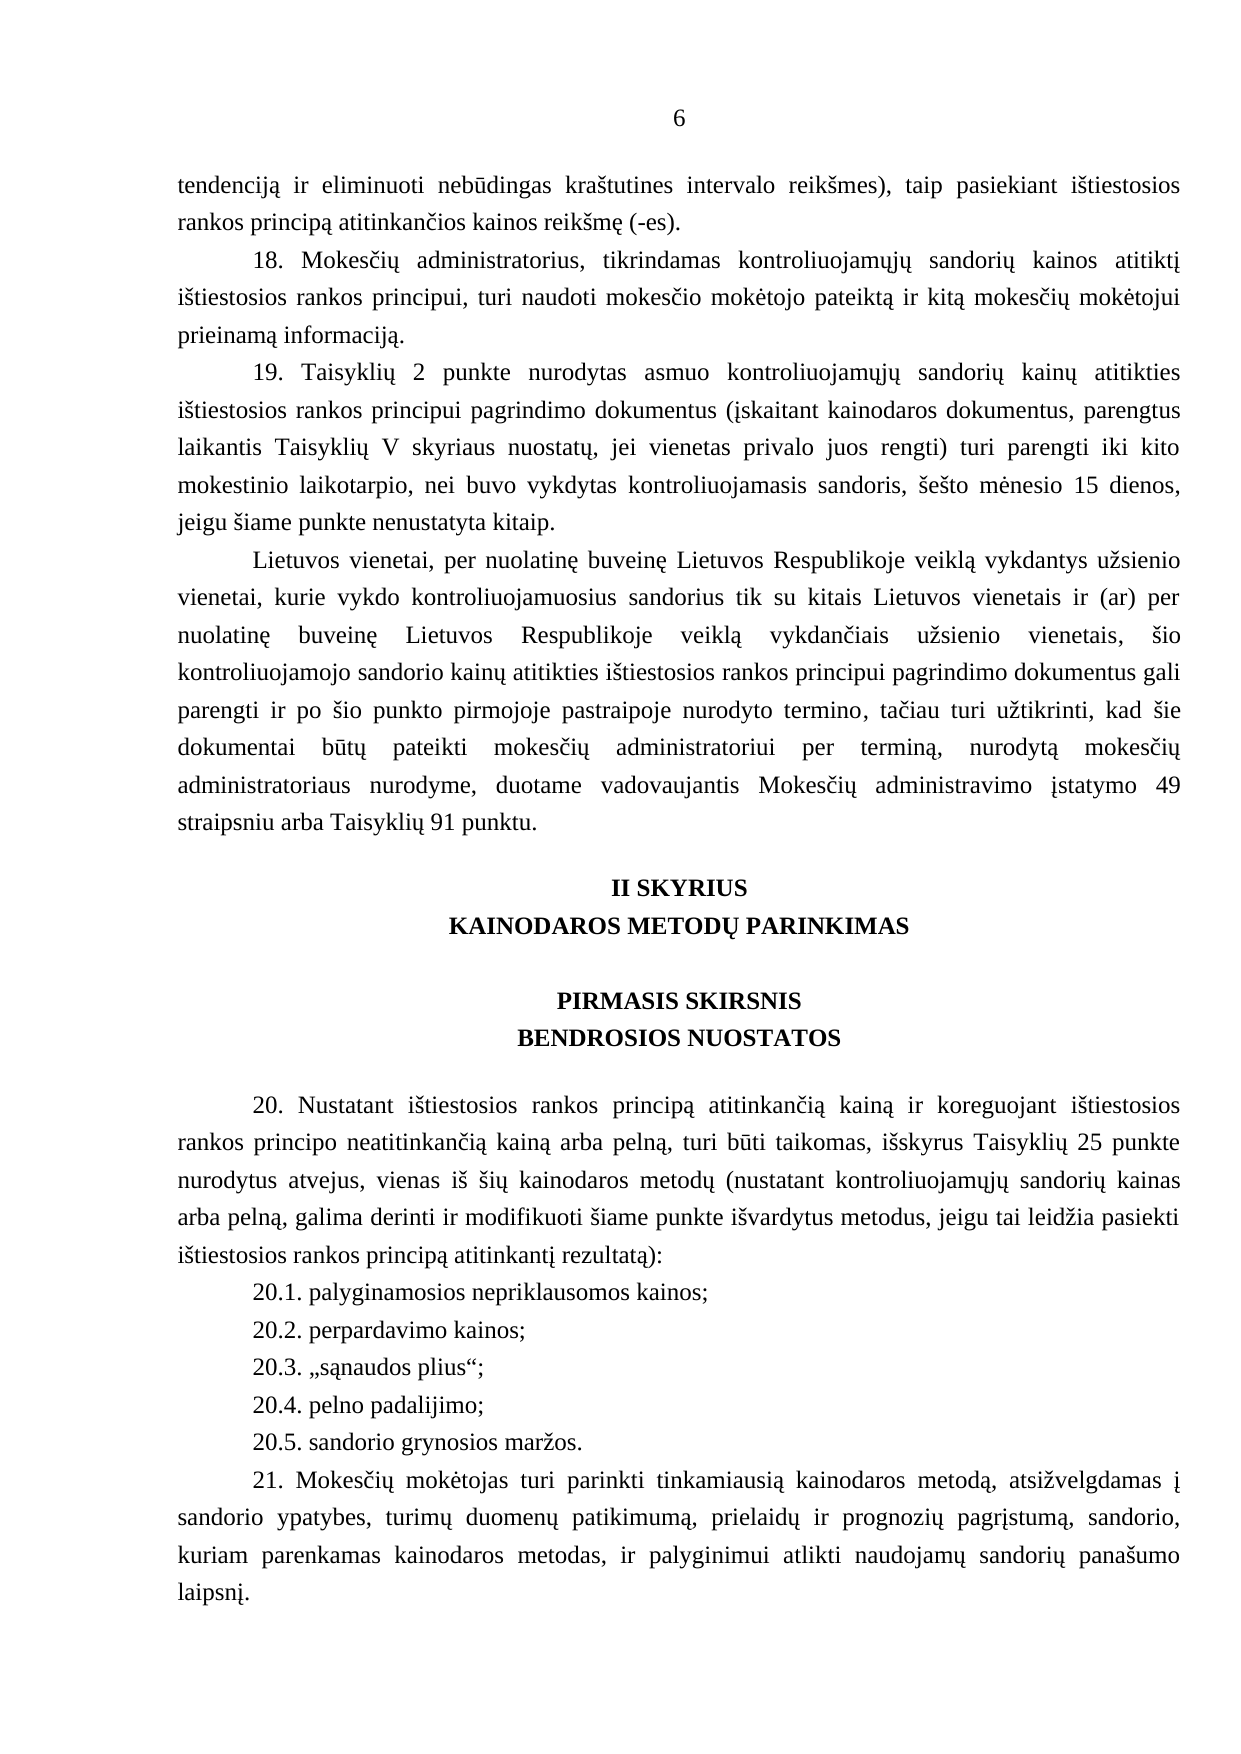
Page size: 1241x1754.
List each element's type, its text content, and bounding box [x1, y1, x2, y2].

text 19. Taisyklių 2 punkte nurodytas asmuo kontroliuojamųjų sandorių kainų atitikties ištiestosios rankos principui pagrindimo dokumentus (įskaitant kainodaros dokumentus, parengtus laikantis Taisyklių V skyriaus nuostatų, jei vienetas privalo juos rengti) turi parengti iki kito mokestinio laikotarpio, nei buvo vykdytas kontroliuojamasis sandoris, šešto mėnesio 15 dienos, jeigu šiame punkte nenustatyta kitaip. [177, 348, 1181, 536]
text II SKYRIUS [177, 865, 1181, 902]
text tendenciją ir eliminuoti nebūdingas kraštutines intervalo reikšmes), taip pasiekiant ištiestosios rankos principą atitinkančios kainos reikšmę (-es). [177, 161, 1181, 236]
text PIRMASIS SKIRSNIS [177, 977, 1181, 1015]
text 20. Nustatant ištiestosios rankos principą atitinkančią kainą ir koreguojant ištiestosios rankos principo neatitinkančią kainą arba pelną, turi būti taikomas, išskyrus Taisyklių 25 punkte nurodytus atvejus, vienas iš šių kainodaros metodų (nustatant kontroliuojamųjų sandorių kainas arba pelną, galima derinti ir modifikuoti šiame punkte išvardytus metodus, jeigu tai leidžia pasiekti ištiestosios rankos principą atitinkantį rezultatą): [177, 1081, 1181, 1268]
text 20.4. pelno padalijimo; [177, 1381, 1181, 1418]
text 20.5. sandorio grynosios maržos. [177, 1418, 1181, 1456]
text Lietuvos vienetai, per nuolatinę buveinę Lietuvos Respublikoje veiklą vykdantys užsienio vienetai, kurie vykdo kontroliuojamuosius sandorius tik su kitais Lietuvos vienetais ir (ar) per nuolatinę buveinę Lietuvos Respublikoje veiklą vykdančiais užsienio vienetais, šio kontroliuojamojo sandorio kainų atitikties ištiestosios rankos principui pagrindimo dokumentus gali parengti ir po šio punkto pirmojoje pastraipoje nurodyto termino, tačiau turi užtikrinti, kad šie dokumentai būtų pateikti mokesčių administratoriui per terminą, nurodytą mokesčių administratoriaus nurodyme, duotame vadovaujantis Mokesčių administravimo įstatymo 49 straipsniu arba Taisyklių 91 punktu. [177, 536, 1181, 836]
text KAINODAROS METODŲ PARINKIMAS [177, 902, 1181, 940]
text 20.1. palyginamosios nepriklausomos kainos; [177, 1268, 1181, 1306]
text 21. Mokesčių mokėtojas turi parinkti tinkamiausią kainodaros metodą, atsižvelgdamas į sandorio ypatybes, turimų duomenų patikimumą, prielaidų ir prognozių pagrįstumą, sandorio, kuriam parenkamas kainodaros metodas, ir palyginimui atlikti naudojamų sandorių panašumo laipsnį. [177, 1456, 1181, 1606]
text 20.3. „sąnaudos plius“; [177, 1343, 1181, 1381]
text 20.2. perpardavimo kainos; [177, 1306, 1181, 1343]
text 18. Mokesčių administratorius, tikrindamas kontroliuojamųjų sandorių kainos atitiktį ištiestosios rankos principui, turi naudoti mokesčio mokėtojo pateiktą ir kitą mokesčių mokėtojui prieinamą informaciją. [177, 236, 1181, 348]
text BENDROSIOS NUOSTATOS [177, 1015, 1181, 1052]
